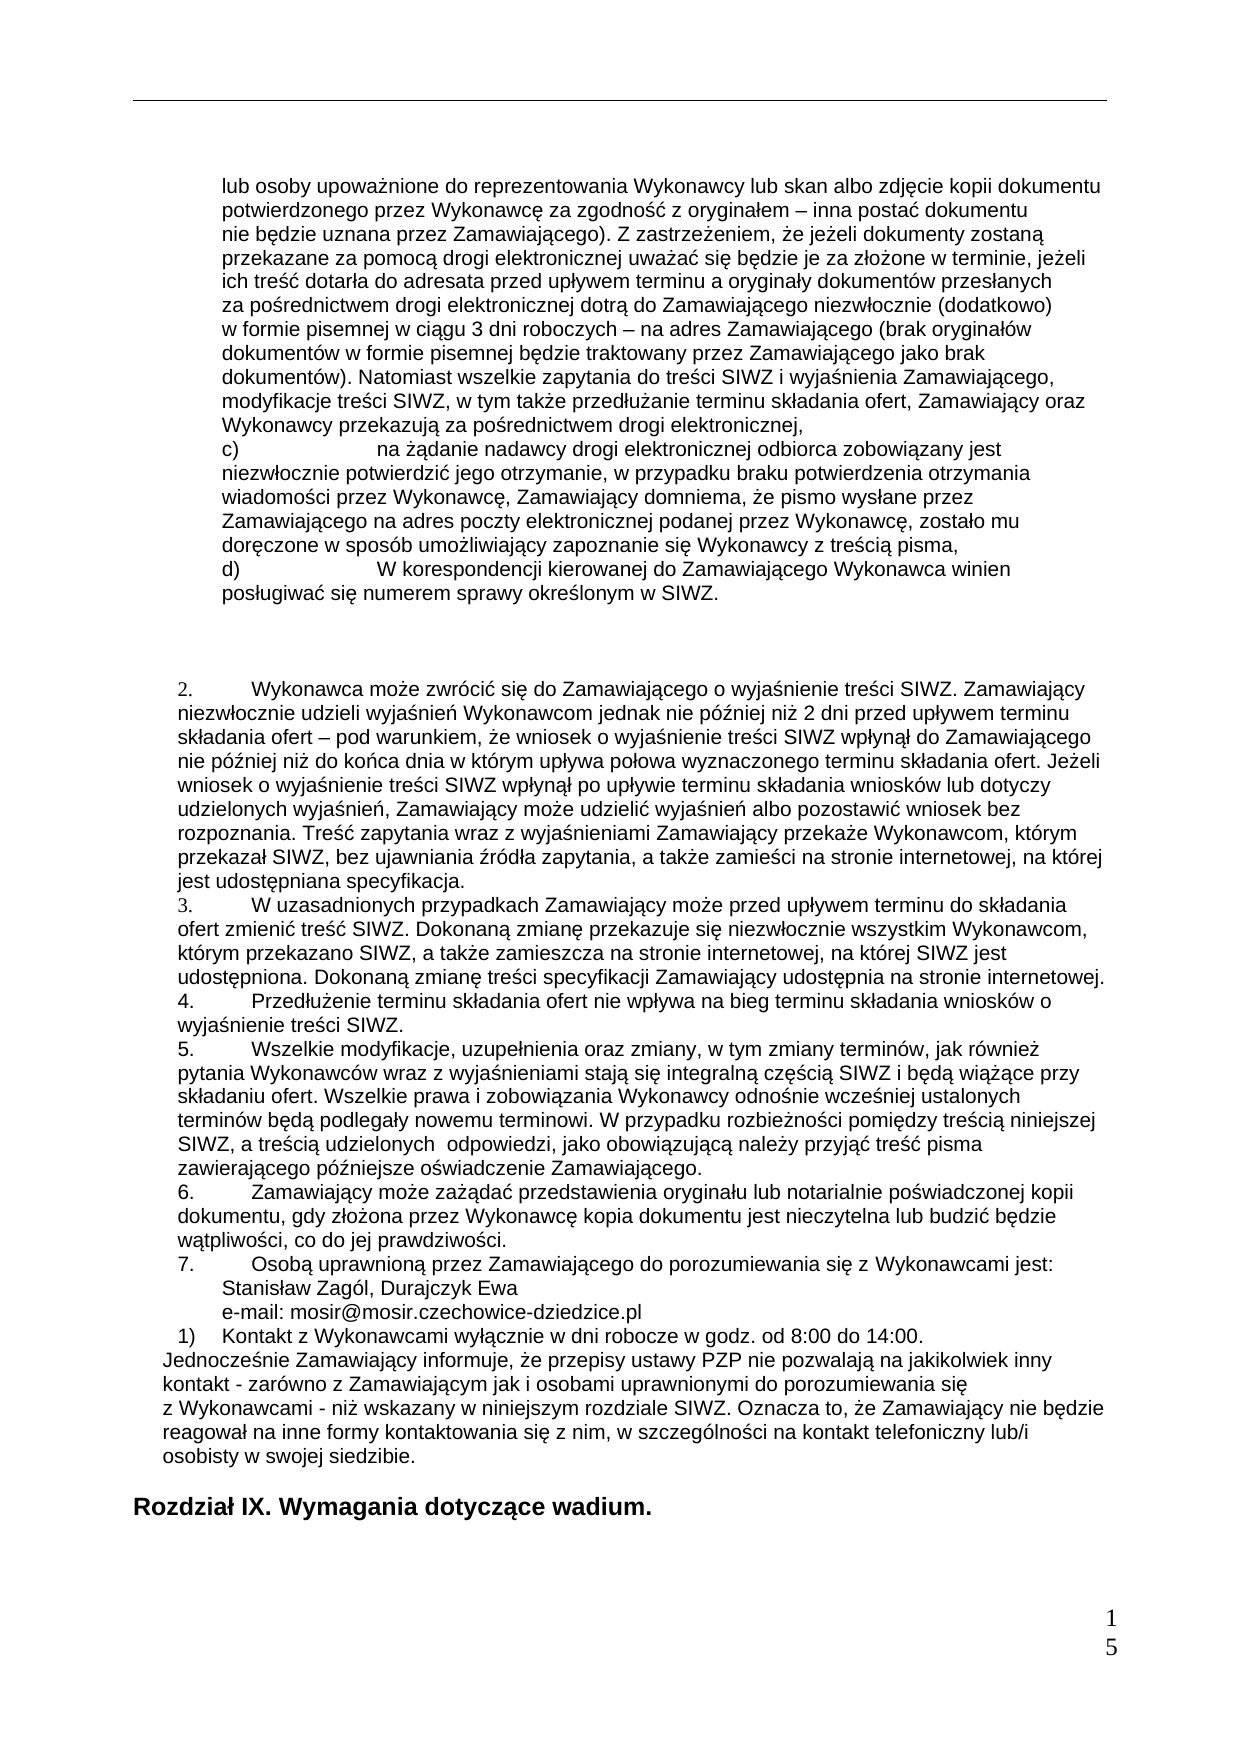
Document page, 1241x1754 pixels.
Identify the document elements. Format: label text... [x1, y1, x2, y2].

list W korespondencji kierowanej do Zamawiającego Wykonawca winien posługiwać się numerem sprawy określonym w SIWZ. [222, 557, 1107, 605]
list na żądanie nadawcy drogi elektronicznej odbiorca zobowiązany jest niezwłocznie potwierdzić jego otrzymanie, w przypadku braku potwierdzenia otrzymania wiadomości przez Wykonawcę, Zamawiający domniema, że pismo wysłane przez Zamawiającego na adres poczty elektronicznej podanej przez Wykonawcę, zostało mu doręczone w sposób umożliwiający zapoznanie się Wykonawcy z treścią pisma, [222, 437, 1107, 557]
list Osobą uprawnioną przez Zamawiającego do porozumiewania się z Wykonawcami jest: [177, 1252, 1107, 1276]
list W uzasadnionych przypadkach Zamawiający może przed upływem terminu do składania ofert zmienić treść SIWZ. Dokonaną zmianę przekazuje się niezwłocznie wszystkim Wykonawcom, którym przekazano SIWZ, a także zamieszcza na stronie internetowej, na której SIWZ jest udostępniona. Dokonaną zmianę treści specyfikacji Zamawiający udostępnia na stronie internetowej. [177, 892, 1107, 988]
list lub osoby upoważnione do reprezentowania Wykonawcy lub skan albo zdjęcie kopii dokumentu potwierdzonego przez Wykonawcę za zgodność z oryginałem – inna postać dokumentu nie będzie uznana przez Zamawiającego). Z zastrzeżeniem, że jeżeli dokumenty zostaną przekazane za pomocą drogi elektronicznej uważać się będzie je za złożone w terminie, jeżeli ich treść dotarła do adresata przed upływem terminu a oryginały dokumentów przesłanych za pośrednictwem drogi elektronicznej dotrą do Zamawiającego niezwłocznie (dodatkowo) w formie pisemnej w ciągu 3 dni roboczych – na adres Zamawiającego (brak oryginałów dokumentów w formie pisemnej będzie traktowany przez Zamawiającego jako brak dokumentów). Natomiast wszelkie zapytania do treści SIWZ i wyjaśnienia Zamawiającego, modyfikacje treści SIWZ, w tym także przedłużanie terminu składania ofert, Zamawiający oraz Wykonawcy przekazują za pośrednictwem drogi elektronicznej, [222, 173, 1107, 437]
text Rozdział IX. Wymagania dotyczące wadium. [133, 1492, 1107, 1520]
text Stanisław Zagól, Durajczyk Ewa [133, 1276, 1107, 1300]
list Zamawiający może zażądać przedstawienia oryginału lub notarialnie poświadczonej kopii dokumentu, gdy złożona przez Wykonawcę kopia dokumentu jest nieczytelna lub budzić będzie wątpliwości, co do jej prawdziwości. [177, 1180, 1107, 1252]
list Wszelkie modyfikacje, uzupełnienia oraz zmiany, w tym zmiany terminów, jak również pytania Wykonawców wraz z wyjaśnieniami stają się integralną częścią SIWZ i będą wiążące przy składaniu ofert. Wszelkie prawa i zobowiązania Wykonawcy odnośnie wcześniej ustalonych terminów będą podlegały nowemu terminowi. W przypadku rozbieżności pomiędzy treścią niniejszej SIWZ, a treścią udzielonych odpowiedzi, jako obowiązującą należy przyjąć treść pisma zawierającego późniejsze oświadczenie Zamawiającego. [177, 1036, 1107, 1180]
list Kontakt z Wykonawcami wyłącznie w dni robocze w godz. od 8:00 do 14:00. [177, 1324, 1107, 1348]
text Jednocześnie Zamawiający informuje, że przepisy ustawy PZP nie pozwalają na jakikolwiek inny kontakt - zarówno z Zamawiającym jak i osobami uprawnionymi do porozumiewania się z Wykonawcami - niż wskazany w niniejszym rozdziale SIWZ. Oznacza to, że Zamawiający nie będzie reagował na inne formy kontaktowania się z nim, w szczególności na kontakt telefoniczny lub/i osobisty w swojej siedzibie. [162, 1348, 1107, 1468]
list Przedłużenie terminu składania ofert nie wpływa na bieg terminu składania wniosków o wyjaśnienie treści SIWZ. [177, 988, 1107, 1036]
text e-mail: mosir@mosir.czechowice-dziedzice.pl [222, 1300, 1107, 1324]
list Wykonawca może zwrócić się do Zamawiającego o wyjaśnienie treści SIWZ. Zamawiający niezwłocznie udzieli wyjaśnień Wykonawcom jednak nie później niż 2 dni przed upływem terminu składania ofert – pod warunkiem, że wniosek o wyjaśnienie treści SIWZ wpłynął do Zamawiającego nie później niż do końca dnia w którym upływa połowa wyznaczonego terminu składania ofert. Jeżeli wniosek o wyjaśnienie treści SIWZ wpłynął po upływie terminu składania wniosków lub dotyczy udzielonych wyjaśnień, Zamawiający może udzielić wyjaśnień albo pozostawić wniosek bez rozpoznania. Treść zapytania wraz z wyjaśnieniami Zamawiający przekaże Wykonawcom, którym przekazał SIWZ, bez ujawniania źródła zapytania, a także zamieści na stronie internetowej, na której jest udostępniana specyfikacja. [177, 677, 1107, 892]
